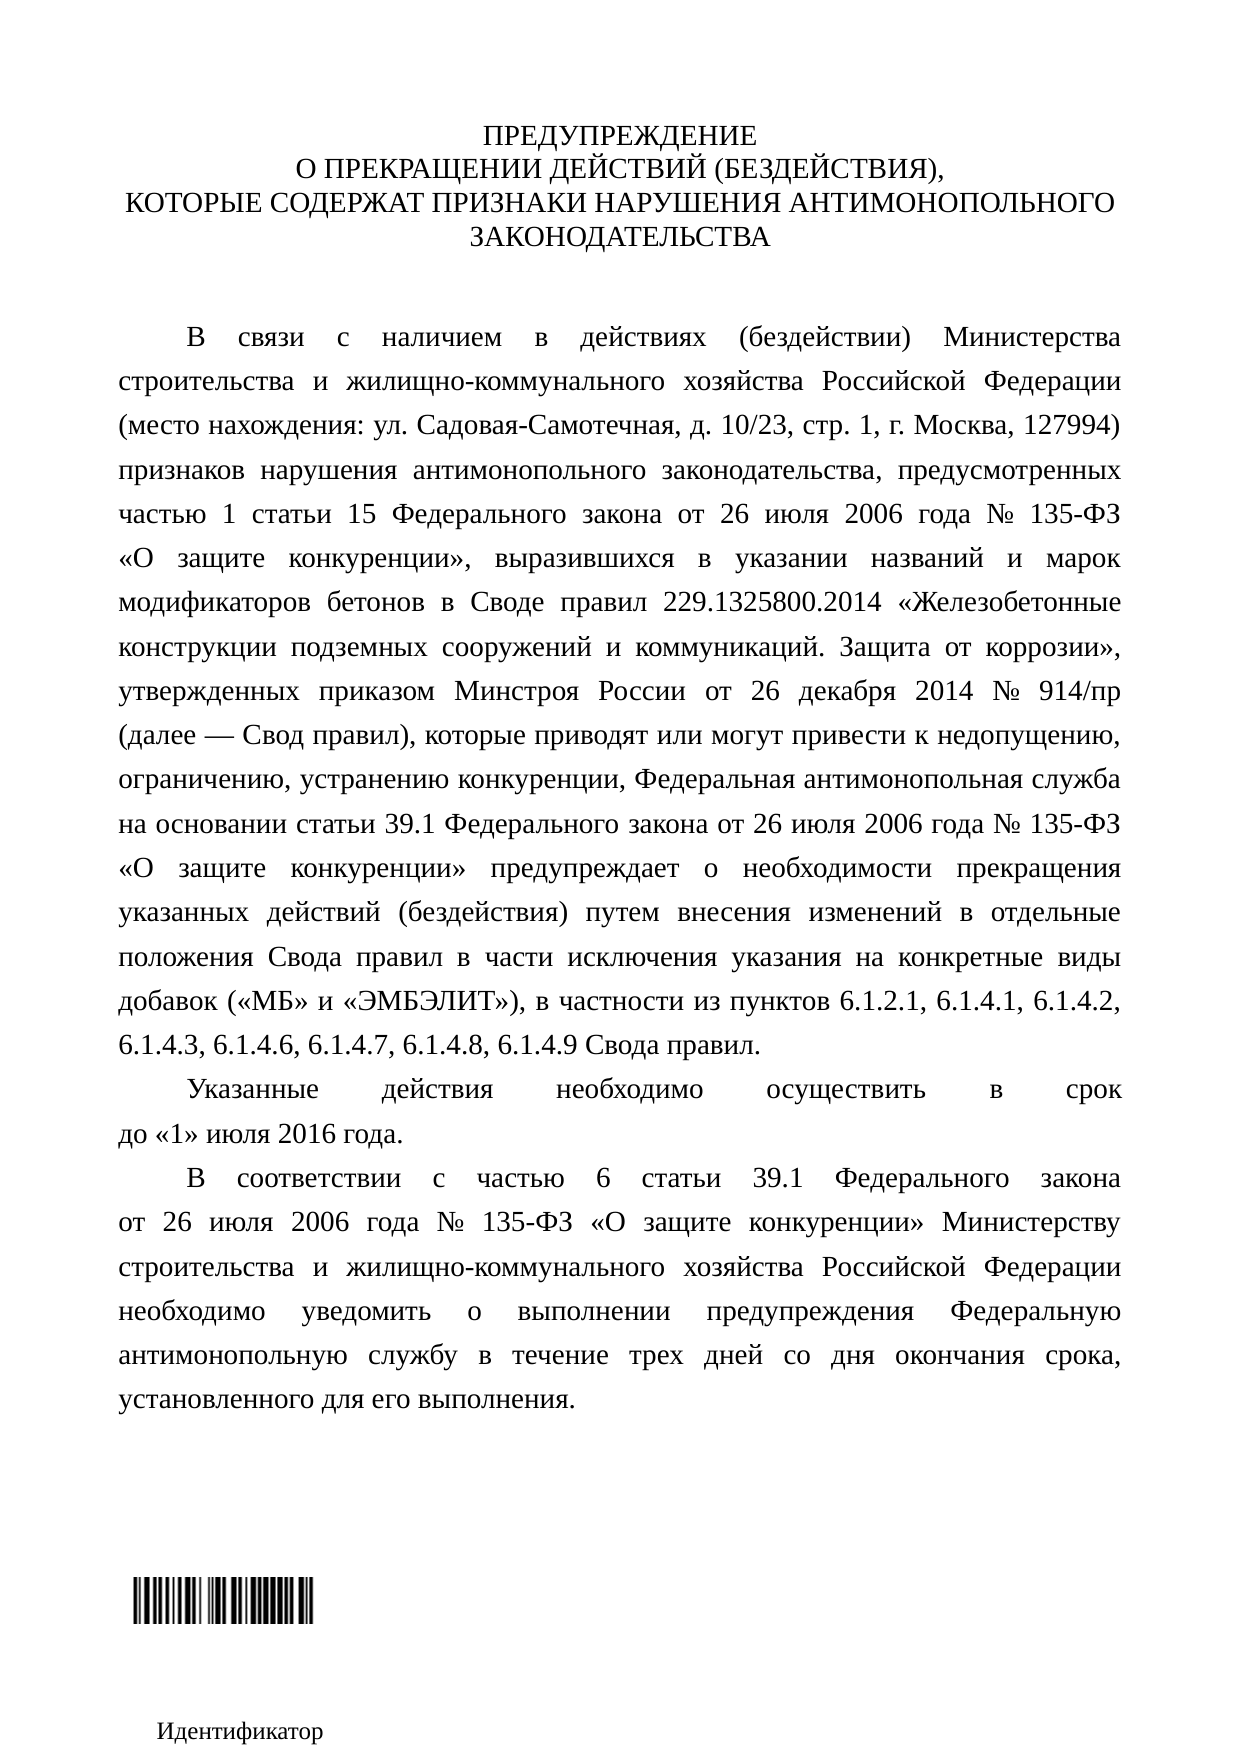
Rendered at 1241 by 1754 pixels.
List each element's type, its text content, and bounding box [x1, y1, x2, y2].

text В соответствии с частью 6 статьи 39.1 Федерального закона от 26 июля 2006 года № 135-ФЗ «О защите конкуренции» Министерству строительства и жилищно-коммунального хозяйства Российской Федерации необходимо уведомить о выполнении предупреждения Федеральную антимонопольную службу в течение трех дней со дня окончания срока, установленного для его выполнения. [118, 1152, 1122, 1418]
picture [118, 1577, 331, 1624]
text Указанные действия необходимо осуществить в срок до «1» июля 2016 года. [118, 1063, 1122, 1152]
text КОТОРЫЕ СОДЕРЖАТ ПРИЗНАКИ НАРУШЕНИЯ АНТИМОНОПОЛЬНОГО ЗАКОНОДАТЕЛЬСТВА [118, 185, 1122, 252]
text В связи с наличием в действиях (бездействии) Министерства строительства и жилищно-коммунального хозяйства Российской Федерации (место нахождения: ул. Садовая-Самотечная, д. 10/23, стр. 1, г. Москва, 127994) признаков нарушения антимонопольного законодательства, предусмотренных частью 1 статьи 15 Федерального закона от 26 июля 2006 года № 135-ФЗ «О защите конкуренции», выразившихся в указании названий и марок модификаторов бетонов в Своде правил 229.1325800.2014 «Железобетонные конструкции подземных сооружений и коммуникаций. Защита от коррозии», утвержденных приказом Минстроя России от 26 декабря 2014 № 914/пр (далее — Свод правил), которые приводят или могут привести к недопущению, ограничению, устранению конкуренции, Федеральная антимонопольная служба на основании статьи 39.1 Федерального закона от 26 июля 2006 года № 135-ФЗ «О защите конкуренции» предупреждает о необходимости прекращения указанных действий (бездействия) путем внесения изменений в отдельные положения Свода правил в части исключения указания на конкретные виды добавок («МБ» и «ЭМБЭЛИТ»), в частности из пунктов 6.1.2.1, 6.1.4.1, 6.1.4.2, 6.1.4.3, 6.1.4.6, 6.1.4.7, 6.1.4.8, 6.1.4.9 Свода правил. [118, 311, 1122, 1063]
text ПРЕДУПРЕЖДЕНИЕ [118, 118, 1122, 152]
text О ПРЕКРАЩЕНИИ ДЕЙСТВИЙ (БЕЗДЕЙСТВИЯ), [118, 152, 1122, 185]
